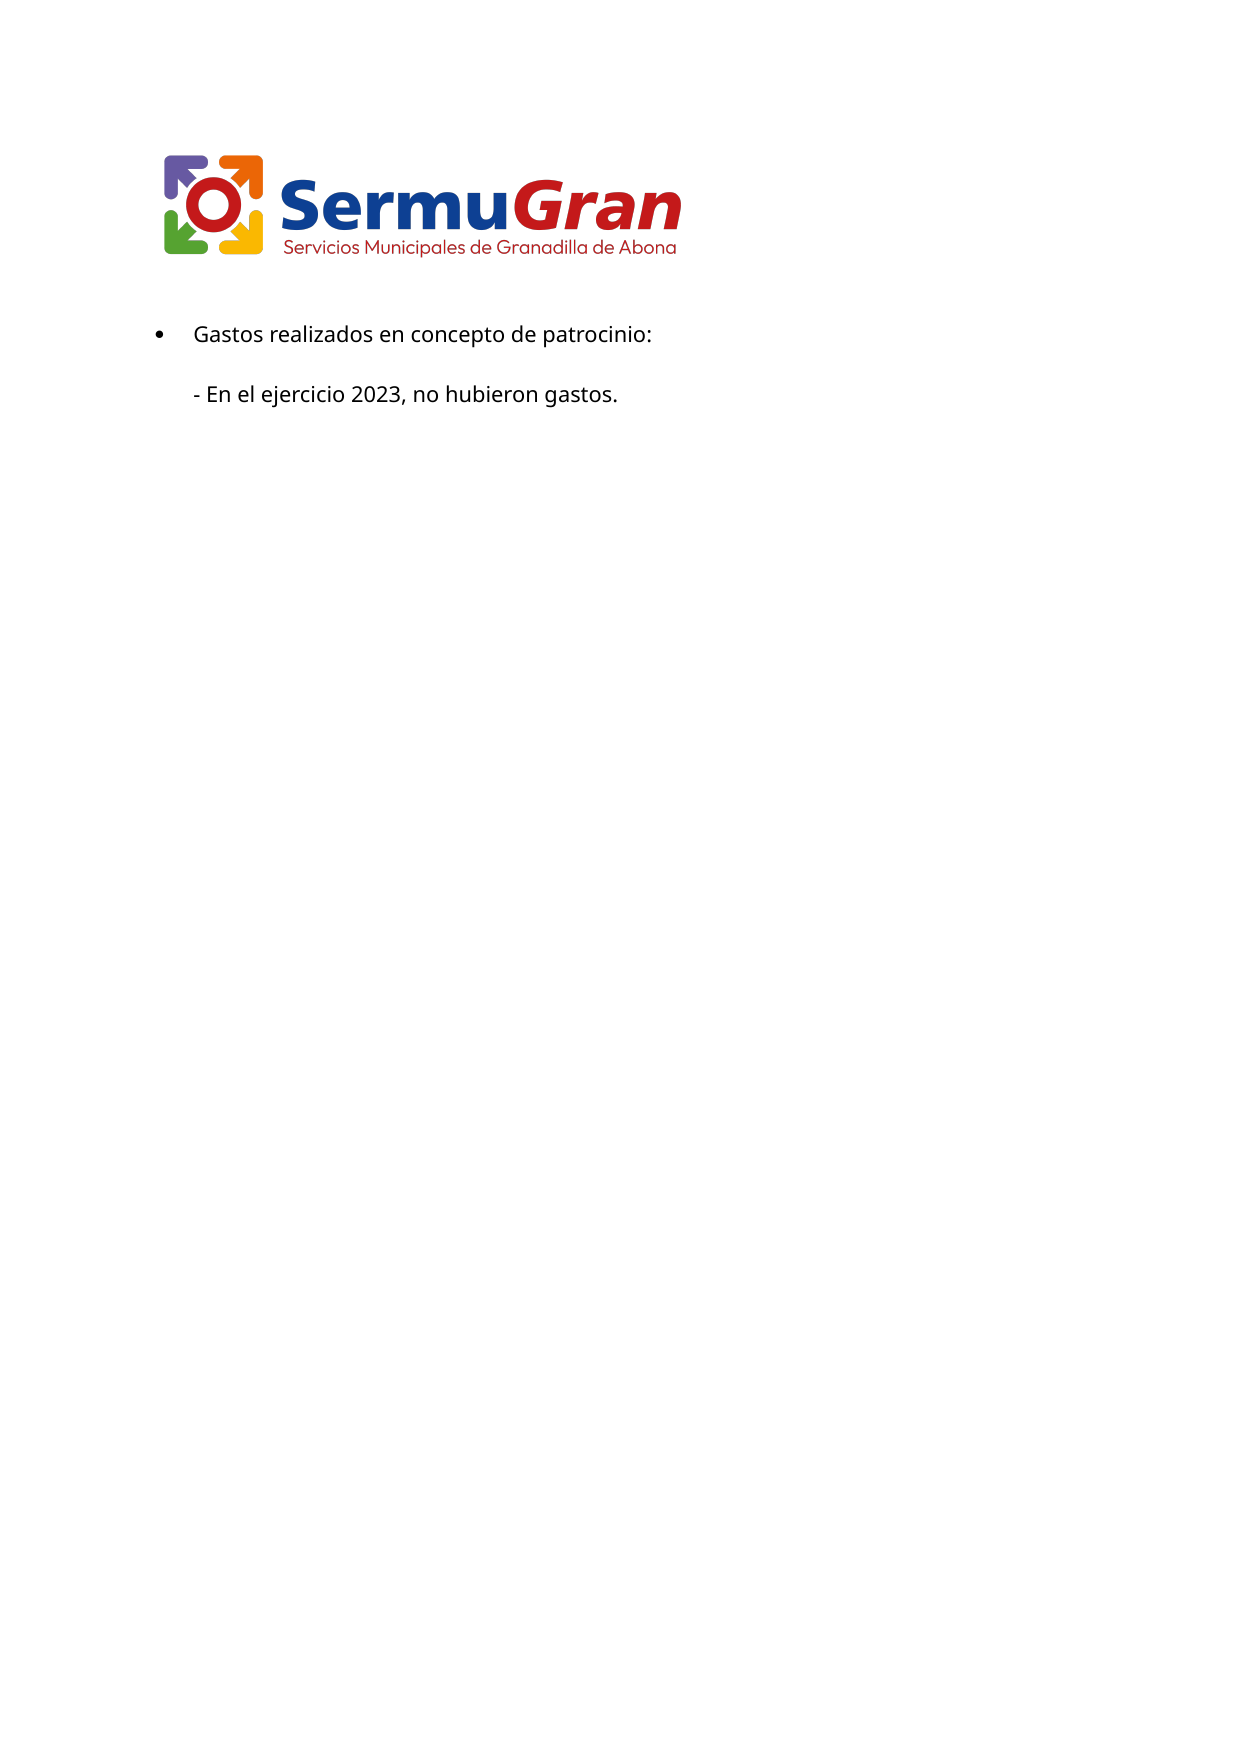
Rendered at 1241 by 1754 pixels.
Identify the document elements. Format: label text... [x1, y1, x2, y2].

list Gastos realizados en concepto de patrocinio: [156, 319, 1122, 349]
list - En el ejercicio 2023, no hubieron gastos. [156, 349, 1122, 409]
picture [140, 176, 705, 232]
